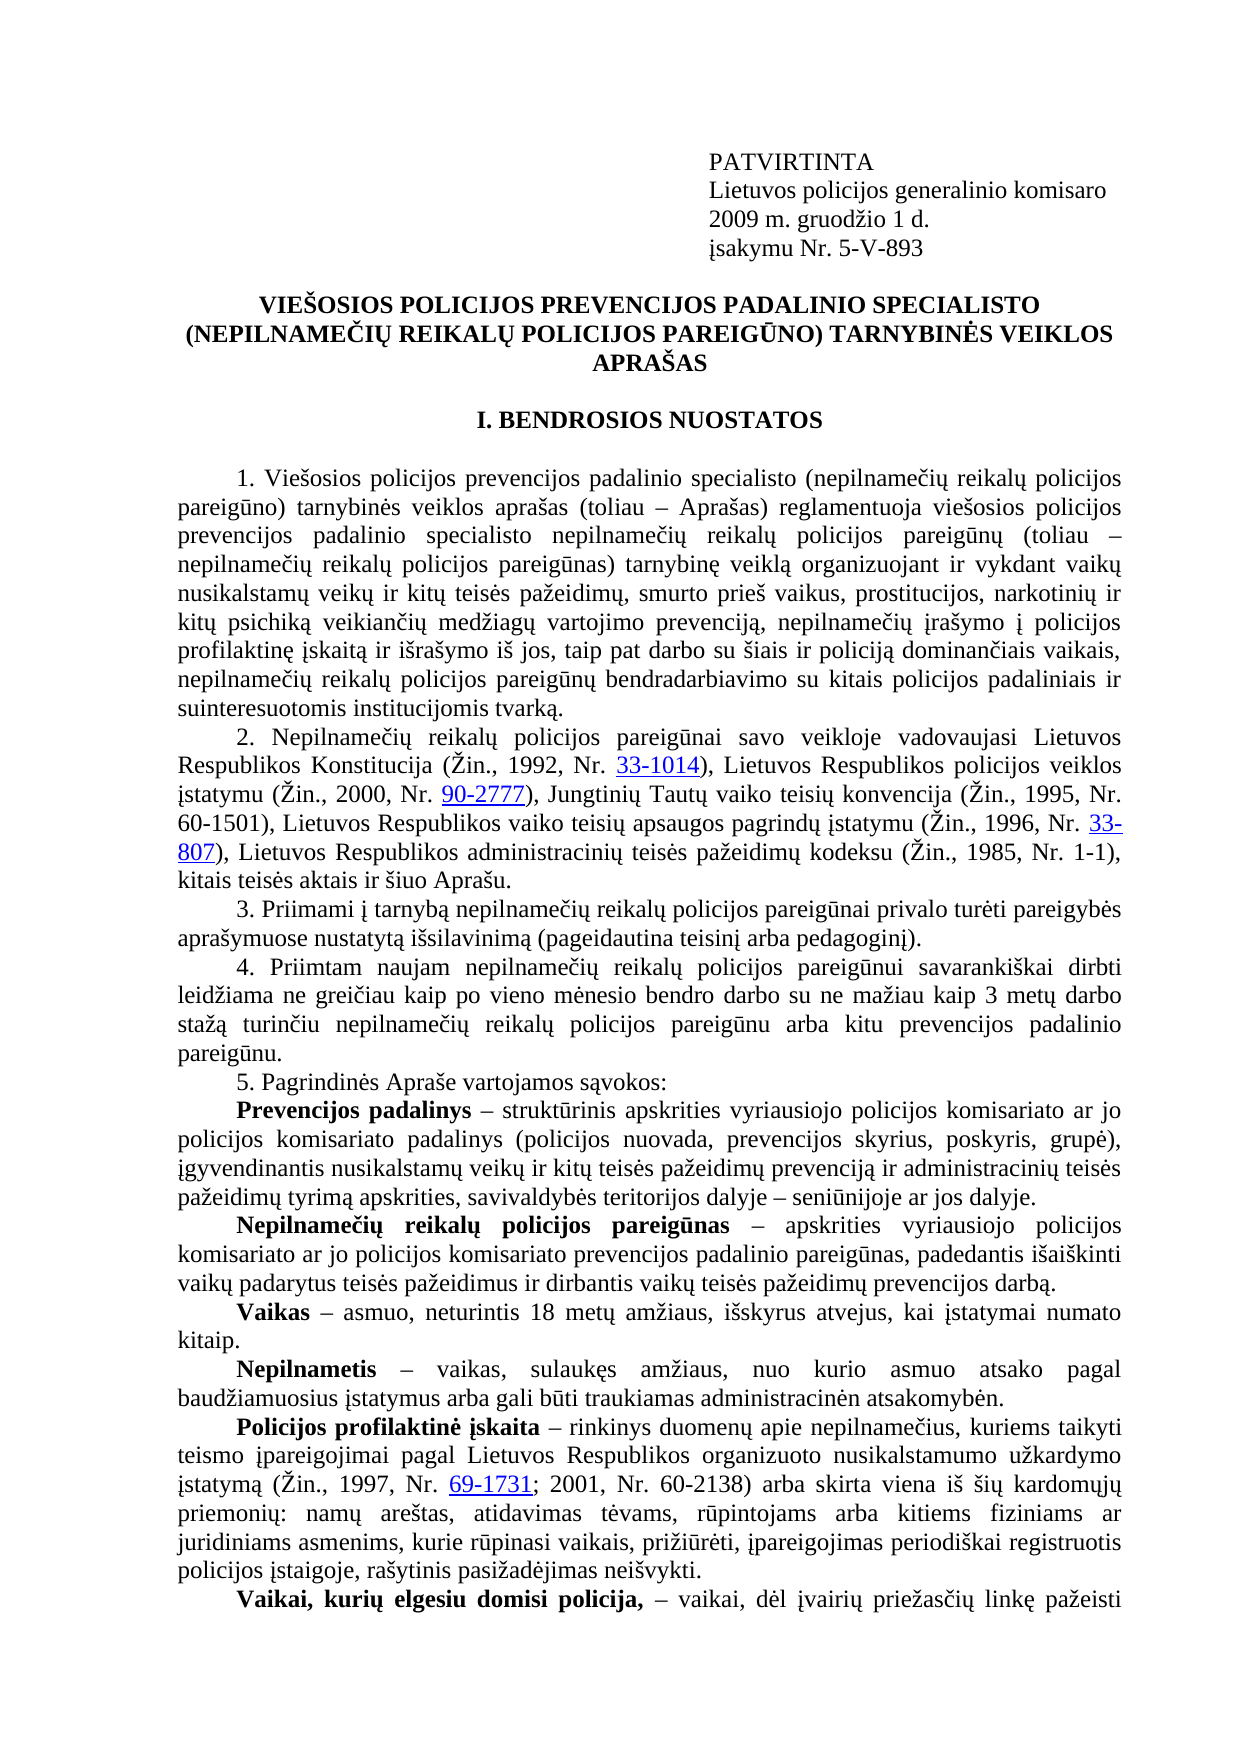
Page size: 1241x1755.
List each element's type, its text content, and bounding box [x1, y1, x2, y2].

text 1. Viešosios policijos prevencijos padalinio specialisto (nepilnamečių reikalų policijos pareigūno) tarnybinės veiklos aprašas (toliau – Aprašas) reglamentuoja viešosios policijos prevencijos padalinio specialisto nepilnamečių reikalų policijos pareigūnų (toliau – nepilnamečių reikalų policijos pareigūnas) tarnybinę veiklą organizuojant ir vykdant vaikų nusikalstamų veikų ir kitų teisės pažeidimų, smurto prieš vaikus, prostitucijos, narkotinių ir kitų psichiką veikiančių medžiagų vartojimo prevenciją, nepilnamečių įrašymo į policijos profilaktinę įskaitą ir išrašymo iš jos, taip pat darbo su šiais ir policiją dominančiais vaikais, nepilnamečių reikalų policijos pareigūnų bendradarbiavimo su kitais policijos padaliniais ir suinteresuotomis institucijomis tvarką. [177, 463, 1122, 722]
text I. BENDROSIOS NUOSTATOS [177, 406, 1122, 434]
text Vaikai, kurių elgesiu domisi policija, – vaikai, dėl įvairių priežasčių linkę pažeisti [177, 1584, 1122, 1613]
text Vaikas – asmuo, neturintis 18 metų amžiaus, išskyrus atvejus, kai įstatymai numato kitaip. [177, 1297, 1122, 1354]
text Prevencijos padalinys – struktūrinis apskrities vyriausiojo policijos komisariato ar jo policijos komisariato padalinys (policijos nuovada, prevencijos skyrius, poskyris, grupė), įgyvendinantis nusikalstamų veikų ir kitų teisės pažeidimų prevenciją ir administracinių teisės pažeidimų tyrimą apskrities, savivaldybės teritorijos dalyje – seniūnijoje ar jos dalyje. [177, 1096, 1122, 1211]
text PATVIRTINTA [177, 147, 1122, 176]
text Policijos profilaktinė įskaita – rinkinys duomenų apie nepilnamečius, kuriems taikyti teismo įpareigojimai pagal Lietuvos Respublikos organizuoto nusikalstamumo užkardymo įstatymą (Žin., 1997, Nr. 69-1731; 2001, Nr. 60-2138) arba skirta viena iš šių kardomųjų priemonių: namų areštas, atidavimas tėvams, rūpintojams arba kitiems fiziniams ar juridiniams asmenims, kurie rūpinasi vaikais, prižiūrėti, įpareigojimas periodiškai registruotis policijos įstaigoje, rašytinis pasižadėjimas neišvykti. [177, 1412, 1122, 1584]
text Nepilnametis – vaikas, sulaukęs amžiaus, nuo kurio asmuo atsako pagal baudžiamuosius įstatymus arba gali būti traukiamas administracinėn atsakomybėn. [177, 1354, 1122, 1412]
text 5. Pagrindinės Apraše vartojamos sąvokos: [177, 1067, 1122, 1096]
text 2. Nepilnamečių reikalų policijos pareigūnai savo veikloje vadovaujasi Lietuvos Respublikos Konstitucija (Žin., 1992, Nr. 33-1014), Lietuvos Respublikos policijos veiklos įstatymu (Žin., 2000, Nr. 90-2777), Jungtinių Tautų vaiko teisių konvencija (Žin., 1995, Nr. 60-1501), Lietuvos Respublikos vaiko teisių apsaugos pagrindų įstatymu (Žin., 1996, Nr. 33-807), Lietuvos Respublikos administracinių teisės pažeidimų kodeksu (Žin., 1985, Nr. 1-1), kitais teisės aktais ir šiuo Aprašu. [177, 722, 1122, 894]
text įsakymu Nr. 5-V-893 [177, 233, 1122, 262]
text Lietuvos policijos generalinio komisaro [177, 176, 1122, 204]
text Nepilnamečių reikalų policijos pareigūnas – apskrities vyriausiojo policijos komisariato ar jo policijos komisariato prevencijos padalinio pareigūnas, padedantis išaiškinti vaikų padarytus teisės pažeidimus ir dirbantis vaikų teisės pažeidimų prevencijos darbą. [177, 1211, 1122, 1297]
text 3. Priimami į tarnybą nepilnamečių reikalų policijos pareigūnai privalo turėti pareigybės aprašymuose nustatytą išsilavinimą (pageidautina teisinį arba pedagoginį). [177, 894, 1122, 952]
text 4. Priimtam naujam nepilnamečių reikalų policijos pareigūnui savarankiškai dirbti leidžiama ne greičiau kaip po vieno mėnesio bendro darbo su ne mažiau kaip 3 metų darbo stažą turinčiu nepilnamečių reikalų policijos pareigūnu arba kitu prevencijos padalinio pareigūnu. [177, 952, 1122, 1067]
text VIEŠOSIOS POLICIJOS PREVENCIJOS PADALINIO SPECIALISTO (NEPILNAMEČIŲ REIKALŲ POLICIJOS PAREIGŪNO) TARNYBINĖS VEIKLOS APRAŠAS [177, 291, 1122, 377]
text 2009 m. gruodžio 1 d. [177, 204, 1122, 233]
